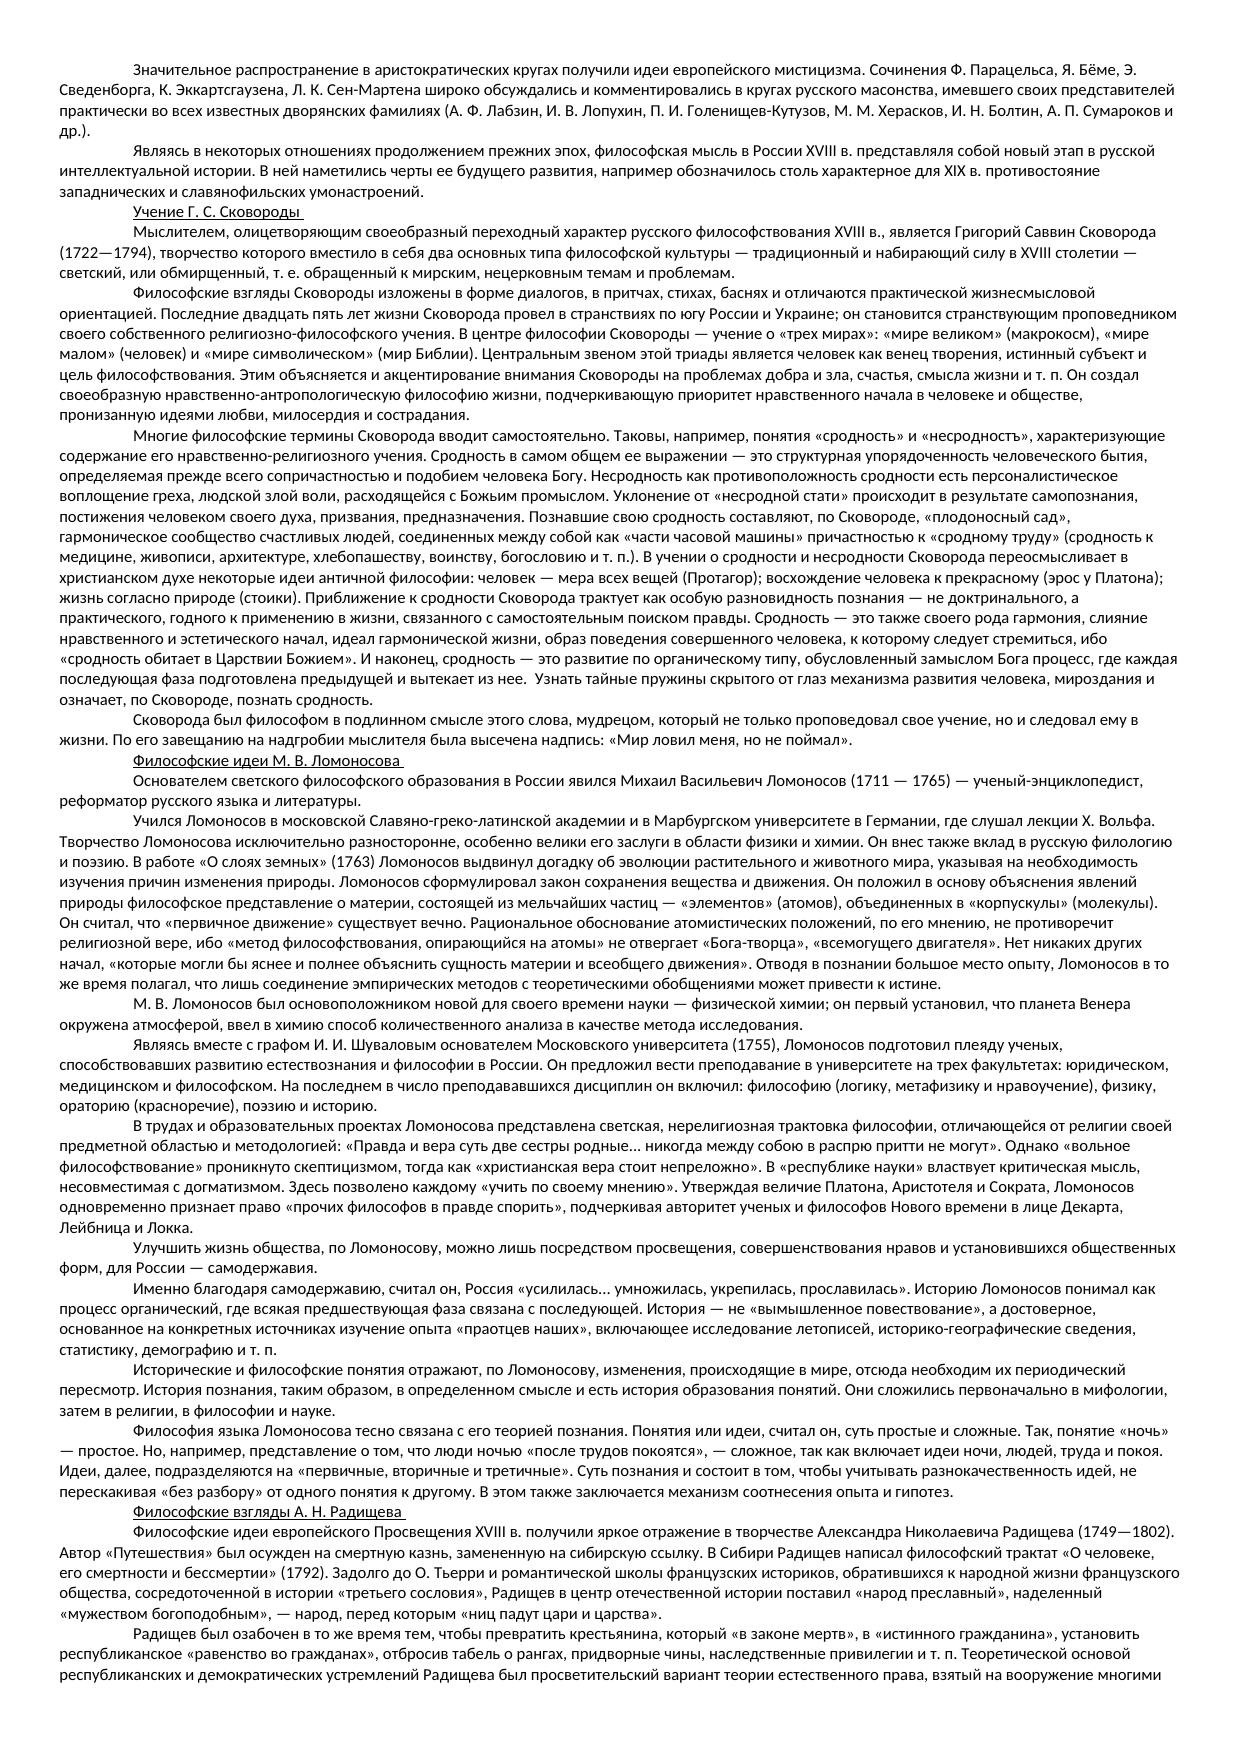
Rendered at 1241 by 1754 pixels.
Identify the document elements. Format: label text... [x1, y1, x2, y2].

text Именно благодаря самодержавию, считал он, Россия «усилилась... умножилась, укрепилась, прославилась». Историю Ломоносов понимал как процесс органический, где всякая предшествующая фаза связана с последующей. История — не «вымышленное повествование», а достоверное, основанное на конкретных источниках изучение опыта «праотцев наших», включающее исследование летописей, историко-географические сведения, статистику, демографию и т. п. [59, 1278, 1181, 1359]
text Учился Ломоносов в московской Славяно-греко-латинской академии и в Марбургском университете в Германии, где слушал лекции X. Вольфа. Творчество Ломоносова исключительно разносторонне, особенно велики его заслуги в области физики и химии. Он внес также вклад в русскую филологию и поэзию. В работе «О слоях земных» (1763) Ломоносов выдвинул догадку об эволюции растительного и животного мира, указывая на необходимость изучения причин изменения природы. Ломоносов сформулировал закон сохранения вещества и движения. Он положил в основу объяснения явлений природы философское представление о материи, состоящей из мельчайших частиц — «элементов» (атомов), объединенных в «корпускулы» (молекулы). Он считал, что «первичное движение» существует вечно. Рациональное обоснование атомистических положений, по его мнению, не противоречит религиозной вере, ибо «метод философствования, опирающийся на атомы» не отвергает «Бога-творца», «всемогущего двигателя». Нет никаких других начал, «которые могли бы яснее и полнее объяснить сущность материи и всеобщего движения». Отводя в познании большое место опыту, Ломоносов в то же время полагал, что лишь соединение эмпирических методов с теоретическими обобщениями может привести к истине. [59, 811, 1181, 993]
text Многие философские термины Сковорода вводит самостоятельно. Таковы, например, понятия «сродность» и «несродностъ», характеризующие содержание его нравственно-религиозного учения. Сродность в самом общем ее выражении — это структурная упорядоченность человеческого бытия, определяемая прежде всего сопричастностью и подобием человека Богу. Несродность как противоположность сродности есть персоналистическое воплощение греха, людской злой воли, расходящейся с Божьим промыслом. Уклонение от «несродной стати» происходит в результате самопознания, постижения человеком своего духа, призвания, предназначения. Познавшие свою сродность составляют, по Сковороде, «плодоносный сад», гармоническое сообщество счастливых людей, соединенных между собой как «части часовой машины» причастностью к «сродному труду» (сродность к медицине, живописи, архитектуре, хлебопашеству, воинству, богословию и т. п.). В учении о сродности и несродности Сковорода переосмысливает в христианском духе некоторые идеи античной философии: человек — мера всех вещей (Протагор); восхождение человека к прекрасному (эрос у Платона); жизнь согласно природе (стоики). Приближение к сродности Сковорода трактует как особую разновидность познания — не доктринального, а практического, годного к применению в жизни, связанного с самостоятельным поиском правды. Сродность — это также своего рода гармония, слияние нравственного и эстетического начал, идеал гармонической жизни, образ поведения совершенного человека, к которому следует стремиться, ибо «сродность обитает в Царствии Божием». И наконец, сродность — это развитие по органическому типу, обусловленный замыслом Бога процесс, где каждая последующая фаза подготовлена предыдущей и вытекает из нее. Узнать тайные пружины скрытого от глаз механизма развития человека, мироздания и означает, по Сковороде, познать сродность. [59, 425, 1181, 709]
text Улучшить жизнь общества, по Ломоносову, можно лишь посредством просвещения, совершенствования нравов и установившихся общественных форм, для России — самодержавия. [59, 1237, 1181, 1278]
text Основателем светского философского образования в России явился Михаил Васильевич Ломоносов (1711 — 1765) — ученый-энциклопедист, реформатор русского языка и литературы. [59, 770, 1181, 811]
text Радищев был озабочен в то же время тем, чтобы превратить крестьянина, который «в законе мертв», в «истинного гражданина», установить республиканское «равенство во гражданах», отбросив табель о рангах, придворные чины, наследственные привилегии и т. п. Теоретической основой республиканских и демократических устремлений Радищева был просветительский вариант теории естественного права, взятый на вооружение многими [59, 1623, 1181, 1684]
text Значительное распространение в аристократических кругах получили идеи европейского мистицизма. Сочинения Ф. Парацельса, Я. Бёме, Э. Сведенборга, К. Эккартсгаузена, Л. К. Сен-Мартена широко обсуждались и комментировались в кругах русского масонства, имевшего своих представителей практически во всех известных дворянских фамилиях (А. Ф. Лабзин, И. В. Лопухин, П. И. Голенищев-Кутузов, М. М. Херасков, И. Н. Болтин, А. П. Сумароков и др.). [59, 59, 1181, 140]
text В трудах и образовательных проектах Ломоносова представлена светская, нерелигиозная трактовка философии, отличающейся от религии своей предметной областью и методологией: «Правда и вера суть две сестры родные... никогда между собою в распрю притти не могут». Однако «вольное философствование» проникнуто скептицизмом, тогда как «христианская вера стоит непреложно». В «республике науки» властвует критическая мысль, несовместимая с догматизмом. Здесь позволено каждому «учить по своему мнению». Утверждая величие Платона, Аристотеля и Сократа, Ломоносов одновременно признает право «прочих философов в правде спорить», подчеркивая авторитет ученых и философов Нового времени в лице Декарта, Лейбница и Локка. [59, 1115, 1181, 1237]
text Исторические и философские понятия отражают, по Ломоносову, изменения, происходящие в мире, отсюда необходим их периодический пересмотр. История познания, таким образом, в определенном смысле и есть история образования понятий. Они сложились первоначально в мифологии, затем в религии, в философии и науке. [59, 1359, 1181, 1420]
text Учение Г. С. Сковороды [59, 201, 1181, 222]
text Философские идеи М. В. Ломоносова [59, 750, 1181, 770]
text Философские взгляды А. Н. Радищева [59, 1501, 1181, 1522]
text М. В. Ломоносов был основоположником новой для своего времени науки — физической химии; он первый установил, что планета Венера окружена атмосферой, ввел в химию способ количественного анализа в качестве метода исследования. [59, 993, 1181, 1034]
text Являясь вместе с графом И. И. Шуваловым основателем Московского университета (1755), Ломоносов подготовил плеяду ученых, способствовавших развитию естествознания и философии в России. Он предложил вести преподавание в университете на трех факультетах: юридическом, медицинском и философском. На последнем в число преподававшихся дисциплин он включил: философию (логику, метафизику и нравоучение), физику, ораторию (красноречие), поэзию и историю. [59, 1034, 1181, 1115]
text Философия языка Ломоносова тесно связана с его теорией познания. Понятия или идеи, считал он, суть простые и сложные. Так, понятие «ночь» — простое. Но, например, представление о том, что люди ночью «после трудов покоятся», — сложное, так как включает идеи ночи, людей, труда и покоя. Идеи, далее, подразделяются на «первичные, вторичные и третичные». Суть познания и состоит в том, чтобы учитывать разнокачественность идей, не перескакивая «без разбору» от одного понятия к другому. В этом также заключается механизм соотнесения опыта и гипотез. [59, 1420, 1181, 1501]
text Сковорода был философом в подлинном смысле этого слова, мудрецом, который не только проповедовал свое учение, но и следовал ему в жизни. По его завещанию на надгробии мыслителя была высечена надпись: «Мир ловил меня, но не поймал». [59, 709, 1181, 750]
text Мыслителем, олицетворяющим своеобразный переходный характер русского философствования XVIII в., является Григорий Саввин Сковорода (1722—1794), творчество которого вместило в себя два основных типа философской культуры — традиционный и набирающий силу в XVIII столетии — светский, или обмирщенный, т. е. обращенный к мирским, нецерковным темам и проблемам. [59, 222, 1181, 283]
text Философские идеи европейского Просвещения XVIII в. получили яркое отражение в творчестве Александра Николаевича Радищева (1749—1802). Автор «Путешествия» был осужден на смертную казнь, замененную на сибирскую ссылку. В Сибири Радищев написал философский трактат «О человеке, его смертности и бессмертии» (1792). Задолго до О. Тьерри и романтической школы французских историков, обратившихся к народной жизни французского общества, сосредоточенной в истории «третьего сословия», Радищев в центр отечественной истории поставил «народ преславный», наделенный «мужеством богоподобным», — народ, перед которым «ниц падут цари и царства». [59, 1522, 1181, 1623]
text Философские взгляды Сковороды изложены в форме диалогов, в притчах, стихах, баснях и отличаются практической жизнесмысловой ориентацией. Последние двадцать пять лет жизни Сковорода провел в странствиях по югу России и Украине; он становится странствующим проповедником своего собственного религиозно-философского учения. В центре философии Сковороды — учение о «трех мирах»: «мире великом» (макрокосм), «мире малом» (человек) и «мире символическом» (мир Библии). Центральным звеном этой триады является человек как венец творения, истинный субъект и цель философствования. Этим объясняется и акцентирование внимания Сковороды на проблемах добра и зла, счастья, смысла жизни и т. п. Он создал своеобразную нравственно-антропологическую философию жизни, подчеркивающую приоритет нравственного начала в человеке и обществе, пронизанную идеями любви, милосердия и сострадания. [59, 283, 1181, 425]
text Являясь в некоторых отношениях продолжением прежних эпох, философская мысль в России XVIII в. представляля собой новый этап в русской интеллектуальной истории. В ней наметились черты ее будущего развития, например обозначилось столь характерное для XIX в. противостояние западнических и славянофильских умонастроений. [59, 140, 1181, 201]
